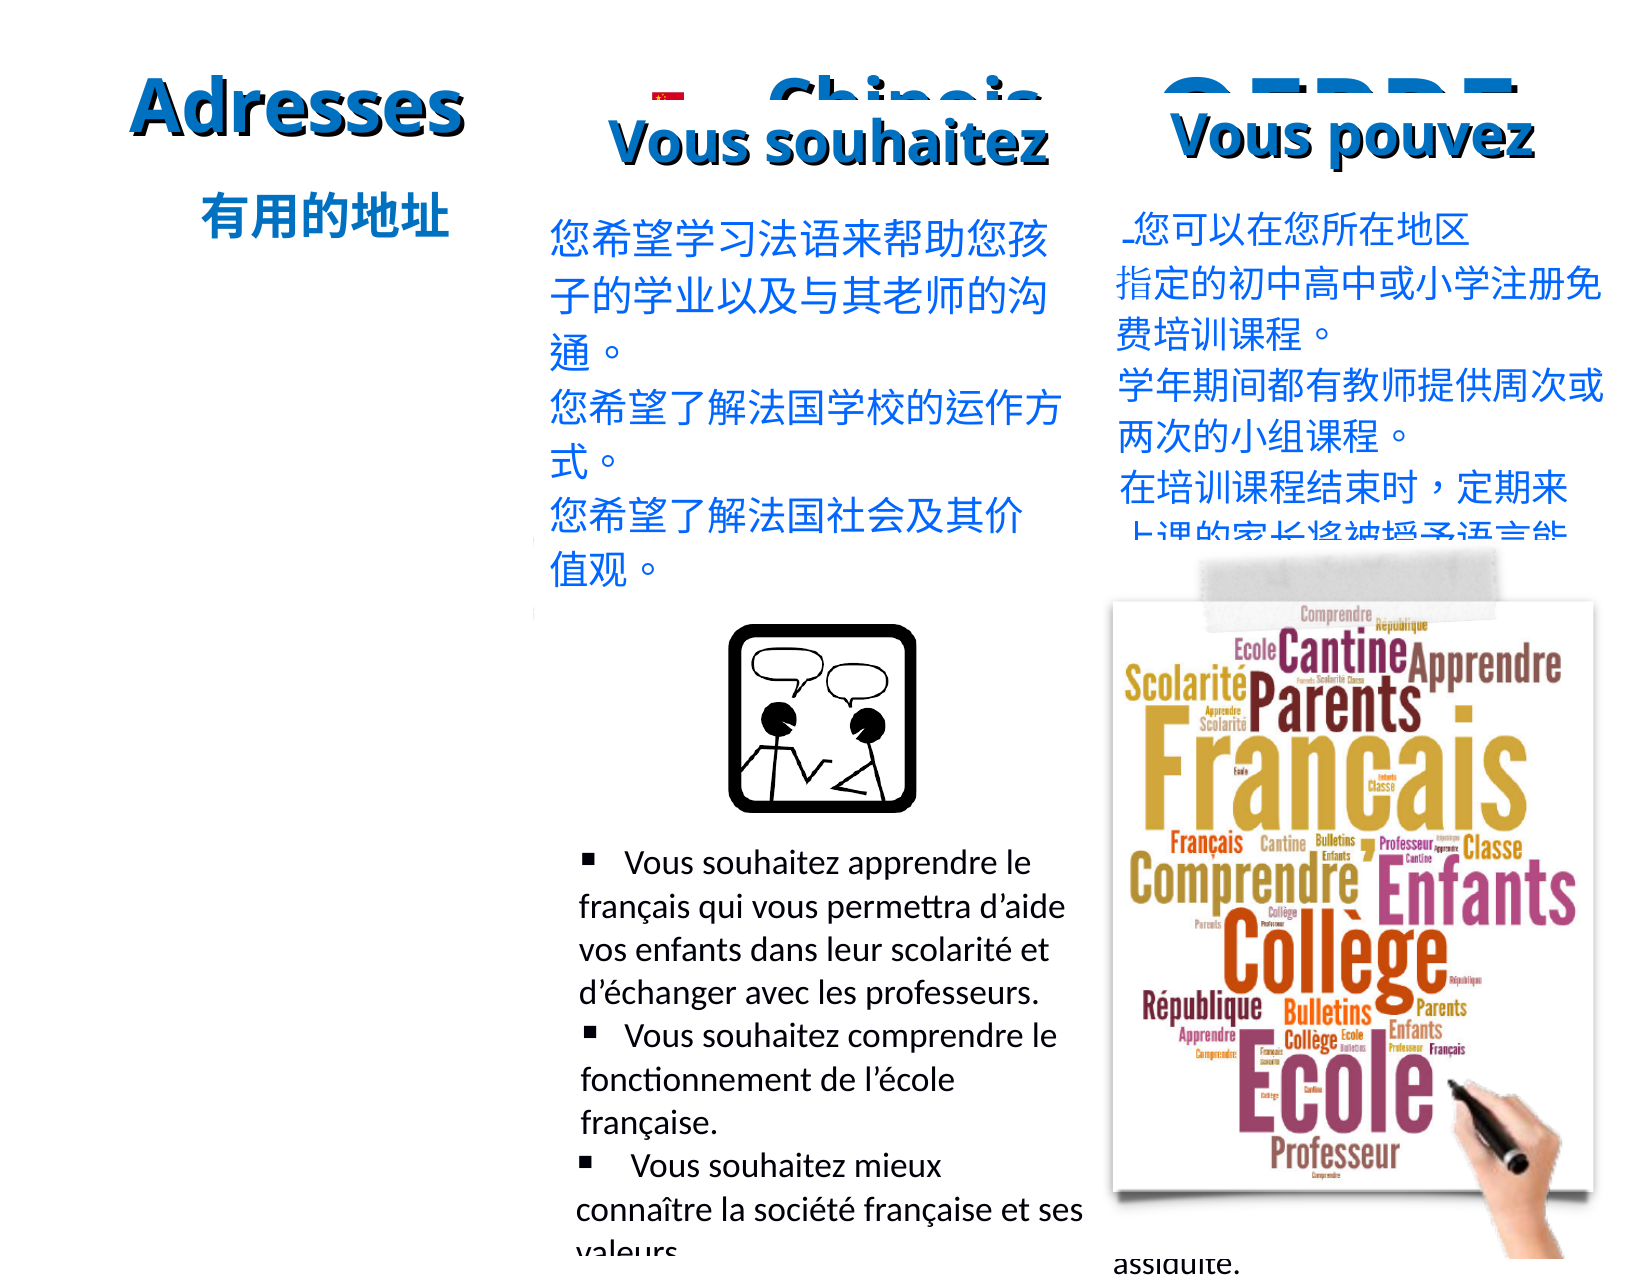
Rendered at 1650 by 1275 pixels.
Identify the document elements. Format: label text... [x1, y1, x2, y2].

list linguistiques est remise aux parents qui ont suivi les cours avec assiduité. [1113, 1259, 1601, 1275]
text Ouvrir l’école aux parents pour la réussite des enfants [1067, 505, 1096, 594]
text 学年期间都有教师提供周次或两次的小组课程。 [1117, 359, 1613, 461]
list Vous souhaitez mieux connaître la société française et ses valeurs. [576, 1143, 1084, 1256]
list Vous pouvez [1095, 93, 1613, 172]
list Adresses [45, 52, 463, 154]
text 在培训课程结束时，定期来上课的家长将被授予语言能力证书。 [1119, 461, 1579, 540]
list Vous souhaitez comprendre le fonctionnement de l’école française. [580, 1013, 1067, 1143]
text ـ您可以在您所在地区 [1123, 203, 1579, 254]
text 指定的初中高中或小学注册免费培训课程。 [1116, 254, 1613, 359]
list Adresses [445, 101, 463, 117]
list Chinois [562, 52, 1042, 100]
list 有用的地址 [45, 188, 533, 246]
text 您希望了解法国学校的运作方式。 [549, 380, 1067, 488]
text OEPRE [1072, 38, 1598, 194]
text 中文/法语 [1066, 218, 1096, 275]
text 您希望了解法国社会及其价值观。 [549, 488, 1061, 596]
list Vous souhaitez [549, 100, 1067, 179]
text chinois / français [1066, 294, 1096, 399]
list Vous souhaitez apprendre le français qui vous permettra d’aider vos enfants dans leur scolarité et d’échanger avec les professeurs. [579, 840, 1067, 1013]
text Vous êtes [44, 47, 549, 126]
text 您希望学习法语来帮助您孩子的学业以及与其老师的沟通。 [549, 210, 1061, 380]
text 而向父母们开放的学校 [1076, 462, 1096, 505]
text 为了孩子们的成功 [1076, 418, 1096, 462]
